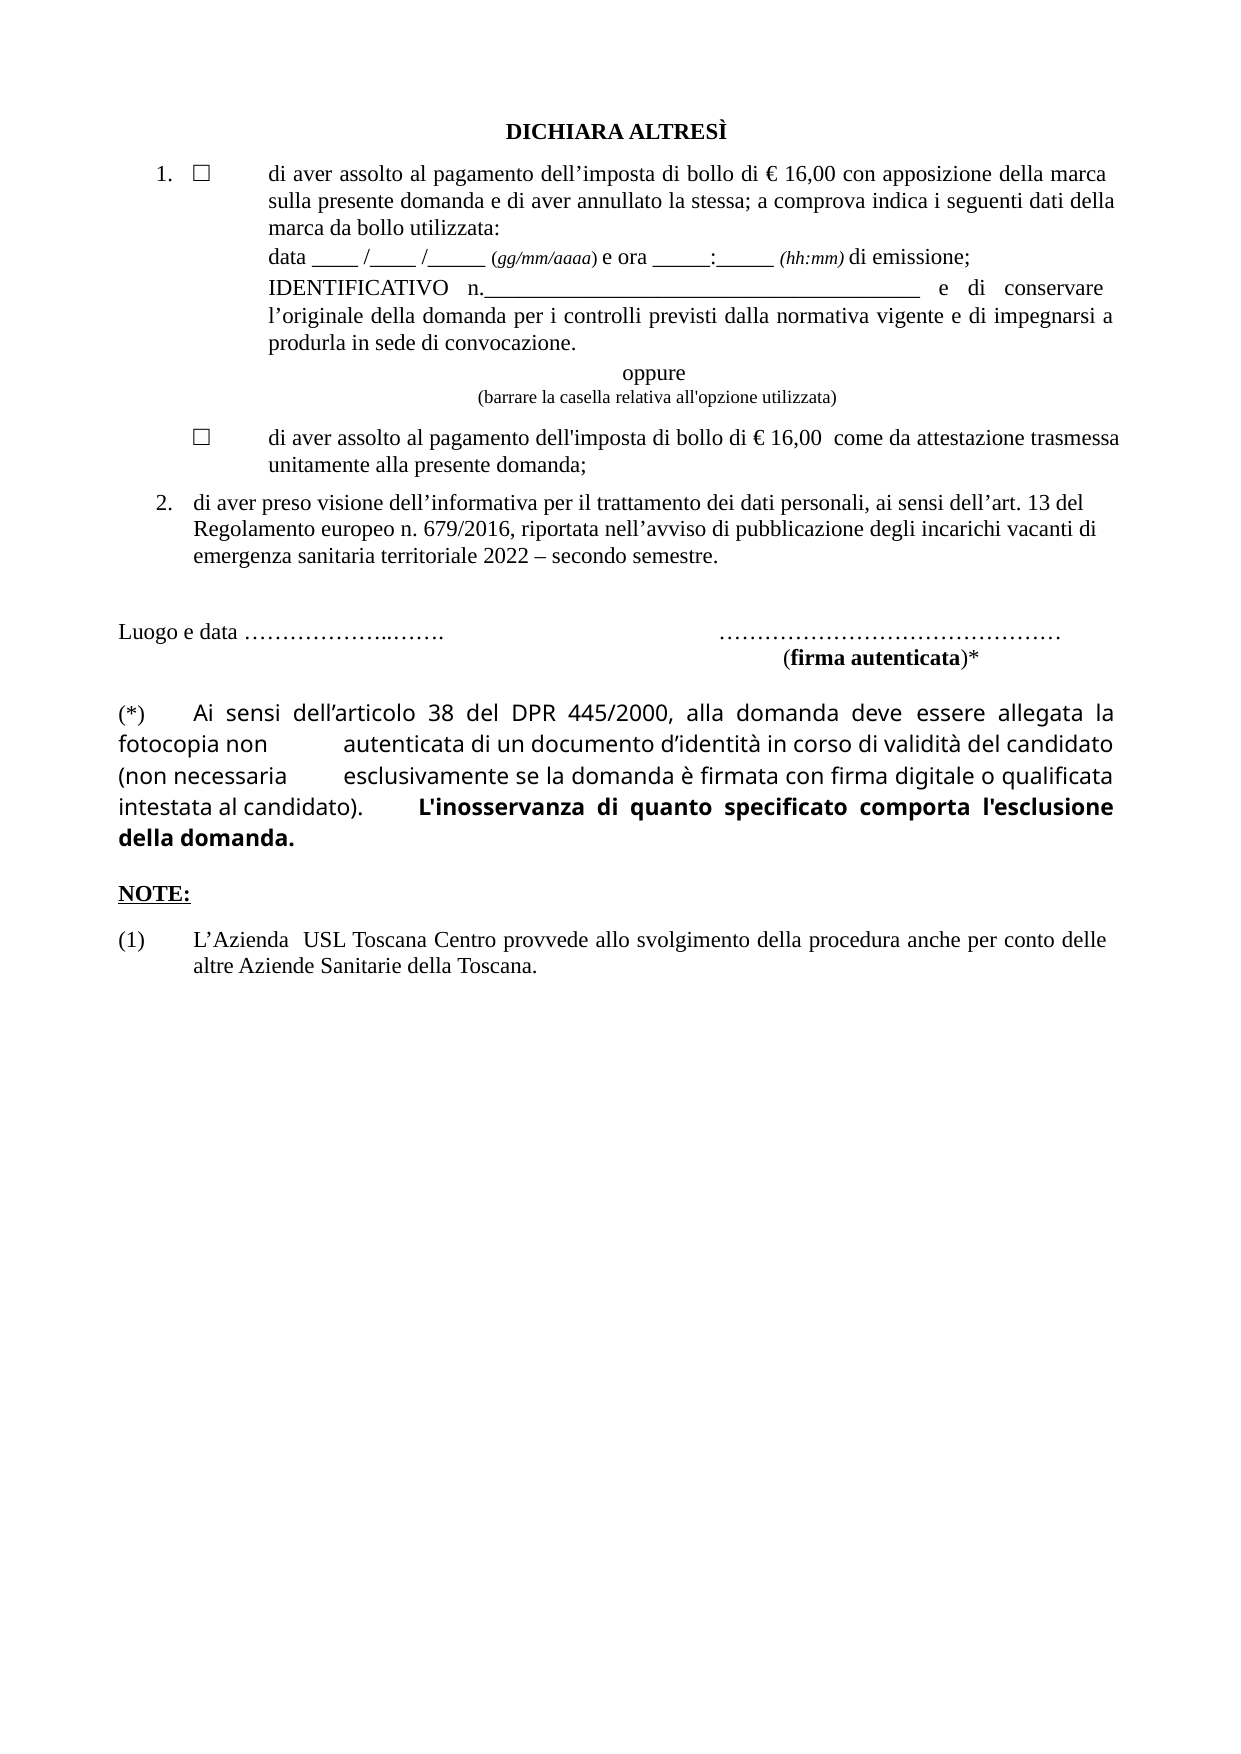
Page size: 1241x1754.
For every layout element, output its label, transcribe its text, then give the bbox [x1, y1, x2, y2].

text Luogo e data ………………..……. ……………………………………… [118, 618, 1114, 644]
list di aver preso visione dell’informativa per il trattamento dei dati personali, ai sensi dell’art. 13 del Regolamento europeo n. 679/2016, riportata nell’avviso di pubblicazione degli incarichi vacanti di emergenza sanitaria territoriale 2022 – secondo semestre. [156, 489, 1122, 568]
text DICHIARA ALTRESÌ [118, 118, 1114, 144]
list data ____ /____ /_____ (gg/mm/aaaa) e ora _____:_____ (hh:mm) di emissione; [156, 240, 1122, 271]
list (barrare la casella relativa all'opzione utilizzata) [156, 386, 1122, 408]
text (*) Ai sensi dell’articolo 38 del DPR 445/2000, alla domanda deve essere allegata la fotocopia non autenticata di un documento d’identità in corso di validità del candidato (non necessaria esclusivamente se la domanda è firmata con firma digitale o qualificata intestata al candidato). L'inosservanza di quanto specificato comporta l'esclusione della domanda. [118, 697, 1114, 853]
text (firma autenticata)* [783, 644, 1114, 671]
list □ di aver assolto al pagamento dell’imposta di bollo di € 16,00 con apposizione della marca sulla presente domanda e di aver annullato la stessa; a comprova indica i seguenti dati della marca da bollo utilizzata: [156, 156, 1122, 240]
text oppure [118, 355, 1114, 386]
subtitle L’Azienda USL Toscana Centro provvede allo svolgimento della procedura anche per conto delle altre Aziende Sanitarie della Toscana. [118, 926, 1114, 978]
list IDENTIFICATIVO n.______________________________________ e di conservare l’originale della domanda per i controlli previsti dalla normativa vigente e di impegnarsi a produrla in sede di convocazione. [156, 271, 1122, 355]
list □ di aver assolto al pagamento dell'imposta di bollo di € 16,00 come da attestazione trasmessa unitamente alla presente domanda; [156, 420, 1122, 477]
text NOTE: [118, 880, 1114, 906]
